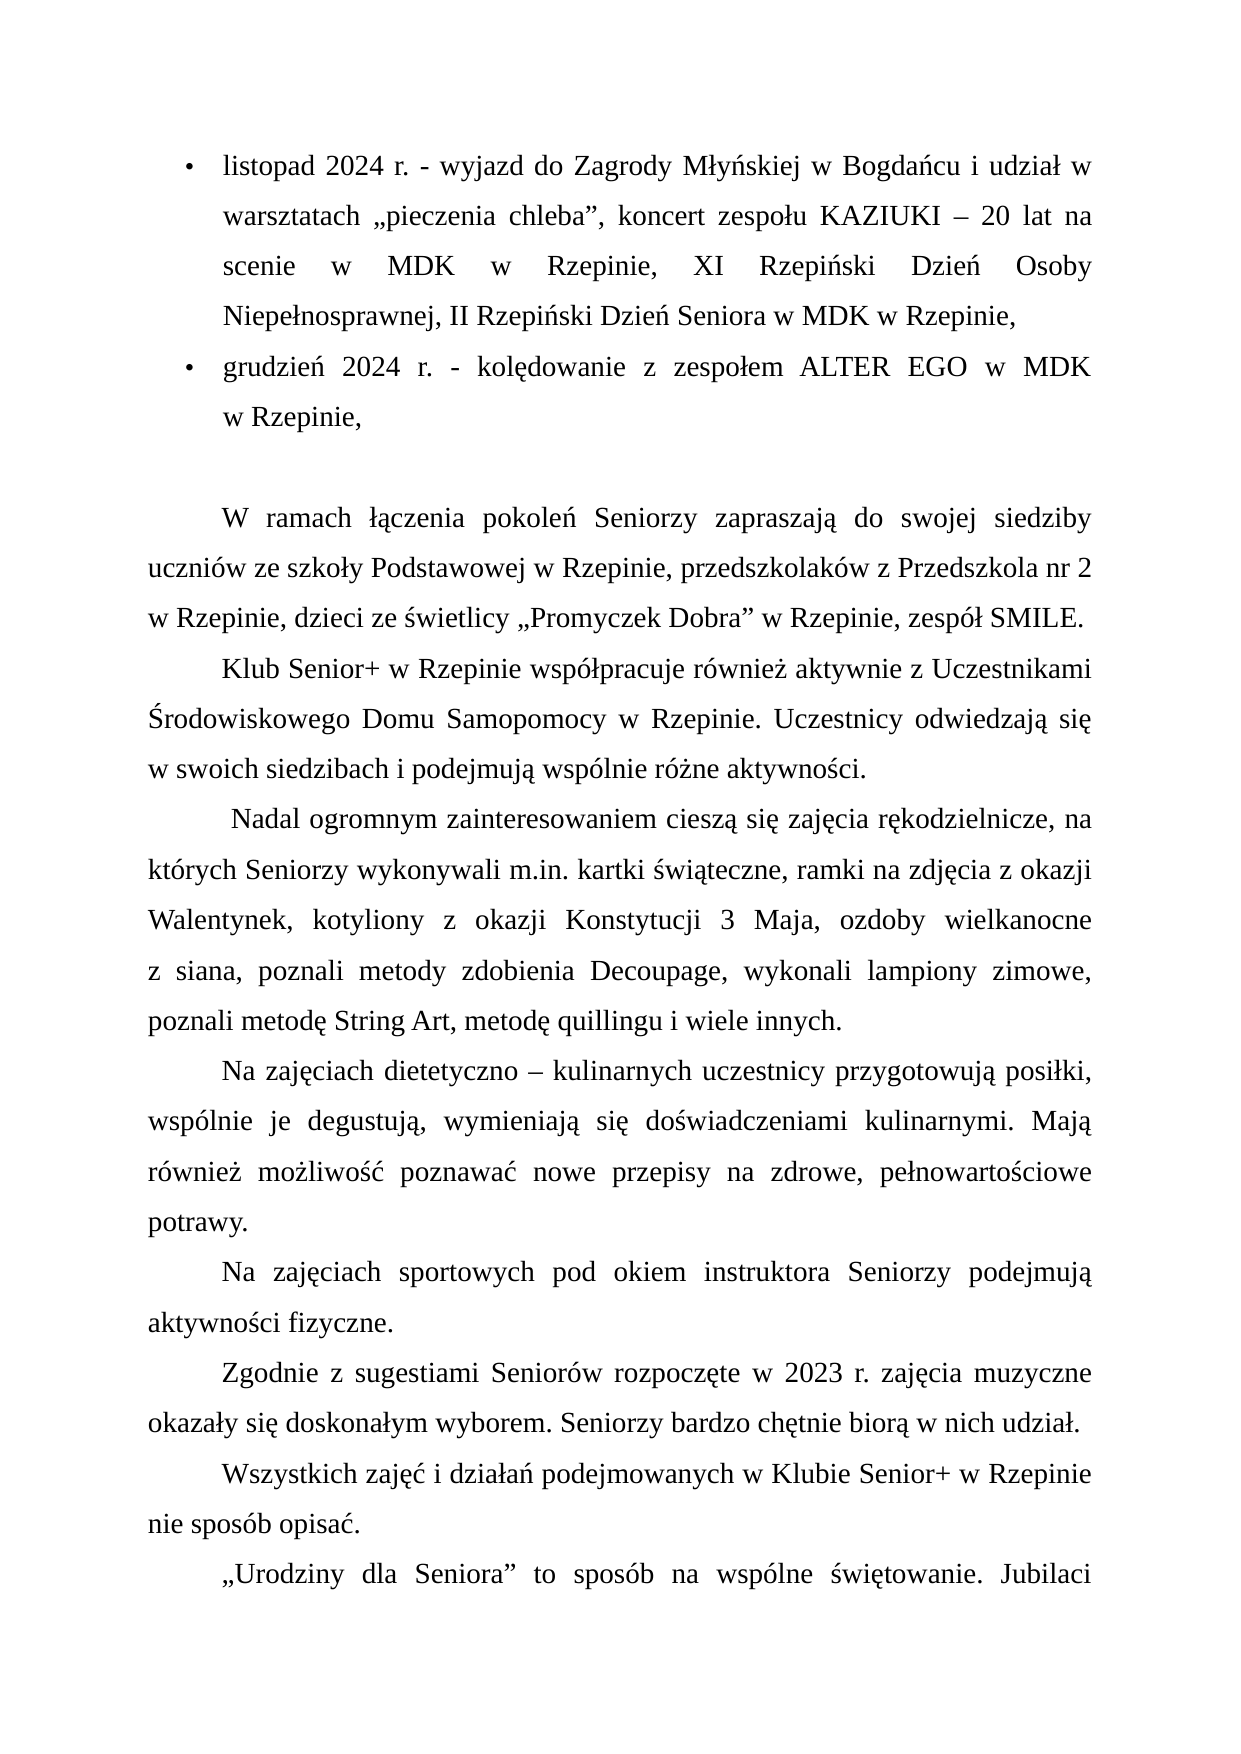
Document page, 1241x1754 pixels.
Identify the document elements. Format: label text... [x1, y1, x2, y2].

text Klub Senior+ w Rzepinie współpracuje również aktywnie z Uczestnikami Środowiskowego Domu Samopomocy w Rzepinie. Uczestnicy odwiedzają się w swoich siedzibach i podejmują wspólnie różne aktywności. [148, 651, 1093, 785]
text Nadal ogromnym zainteresowaniem cieszą się zajęcia rękodzielnicze, na których Seniorzy wykonywali m.in. kartki świąteczne, ramki na zdjęcia z okazji Walentynek, kotyliony z okazji Konstytucji 3 Maja, ozdoby wielkanocne z siana, poznali metody zdobienia Decoupage, wykonali lampiony zimowe, poznali metodę String Art, metodę quillingu i wiele innych. [148, 802, 1093, 1036]
text Na zajęciach sportowych pod okiem instruktora Seniorzy podejmują aktywności fizyczne. [148, 1254, 1093, 1338]
text Wszystkich zajęć i działań podejmowanych w Klubie Senior+ w Rzepinie nie sposób opisać. [148, 1456, 1093, 1539]
text „Urodziny dla Seniora” to sposób na wspólne świętowanie. Jubilaci [148, 1556, 1093, 1590]
text W ramach łączenia pokoleń Seniorzy zapraszają do swojej siedziby uczniów ze szkoły Podstawowej w Rzepinie, przedszkolaków z Przedszkola nr 2 w Rzepinie, dzieci ze świetlicy „Promyczek Dobra” w Rzepinie, zespół SMILE. [148, 500, 1093, 634]
text Na zajęciach dietetyczno – kulinarnych uczestnicy przygotowują posiłki, wspólnie je degustują, wymieniają się doświadczeniami kulinarnymi. Mają również możliwość poznawać nowe przepisy na zdrowe, pełnowartościowe potrawy. [148, 1053, 1093, 1238]
list listopad 2024 r. - wyjazd do Zagrody Młyńskiej w Bogdańcu i udział w warsztatach „pieczenia chleba”, koncert zespołu KAZIUKI – 20 lat na scenie w MDK w Rzepinie, XI Rzepiński Dzień Osoby Niepełnosprawnej, II Rzepiński Dzień Seniora w MDK w Rzepinie, [185, 148, 1093, 332]
text Zgodnie z sugestiami Seniorów rozpoczęte w 2023 r. zajęcia muzyczne okazały się doskonałym wyborem. Seniorzy bardzo chętnie biorą w nich udział. [148, 1355, 1093, 1439]
list grudzień 2024 r. - kolędowanie z zespołem ALTER EGO w MDK w Rzepinie, [185, 349, 1093, 433]
